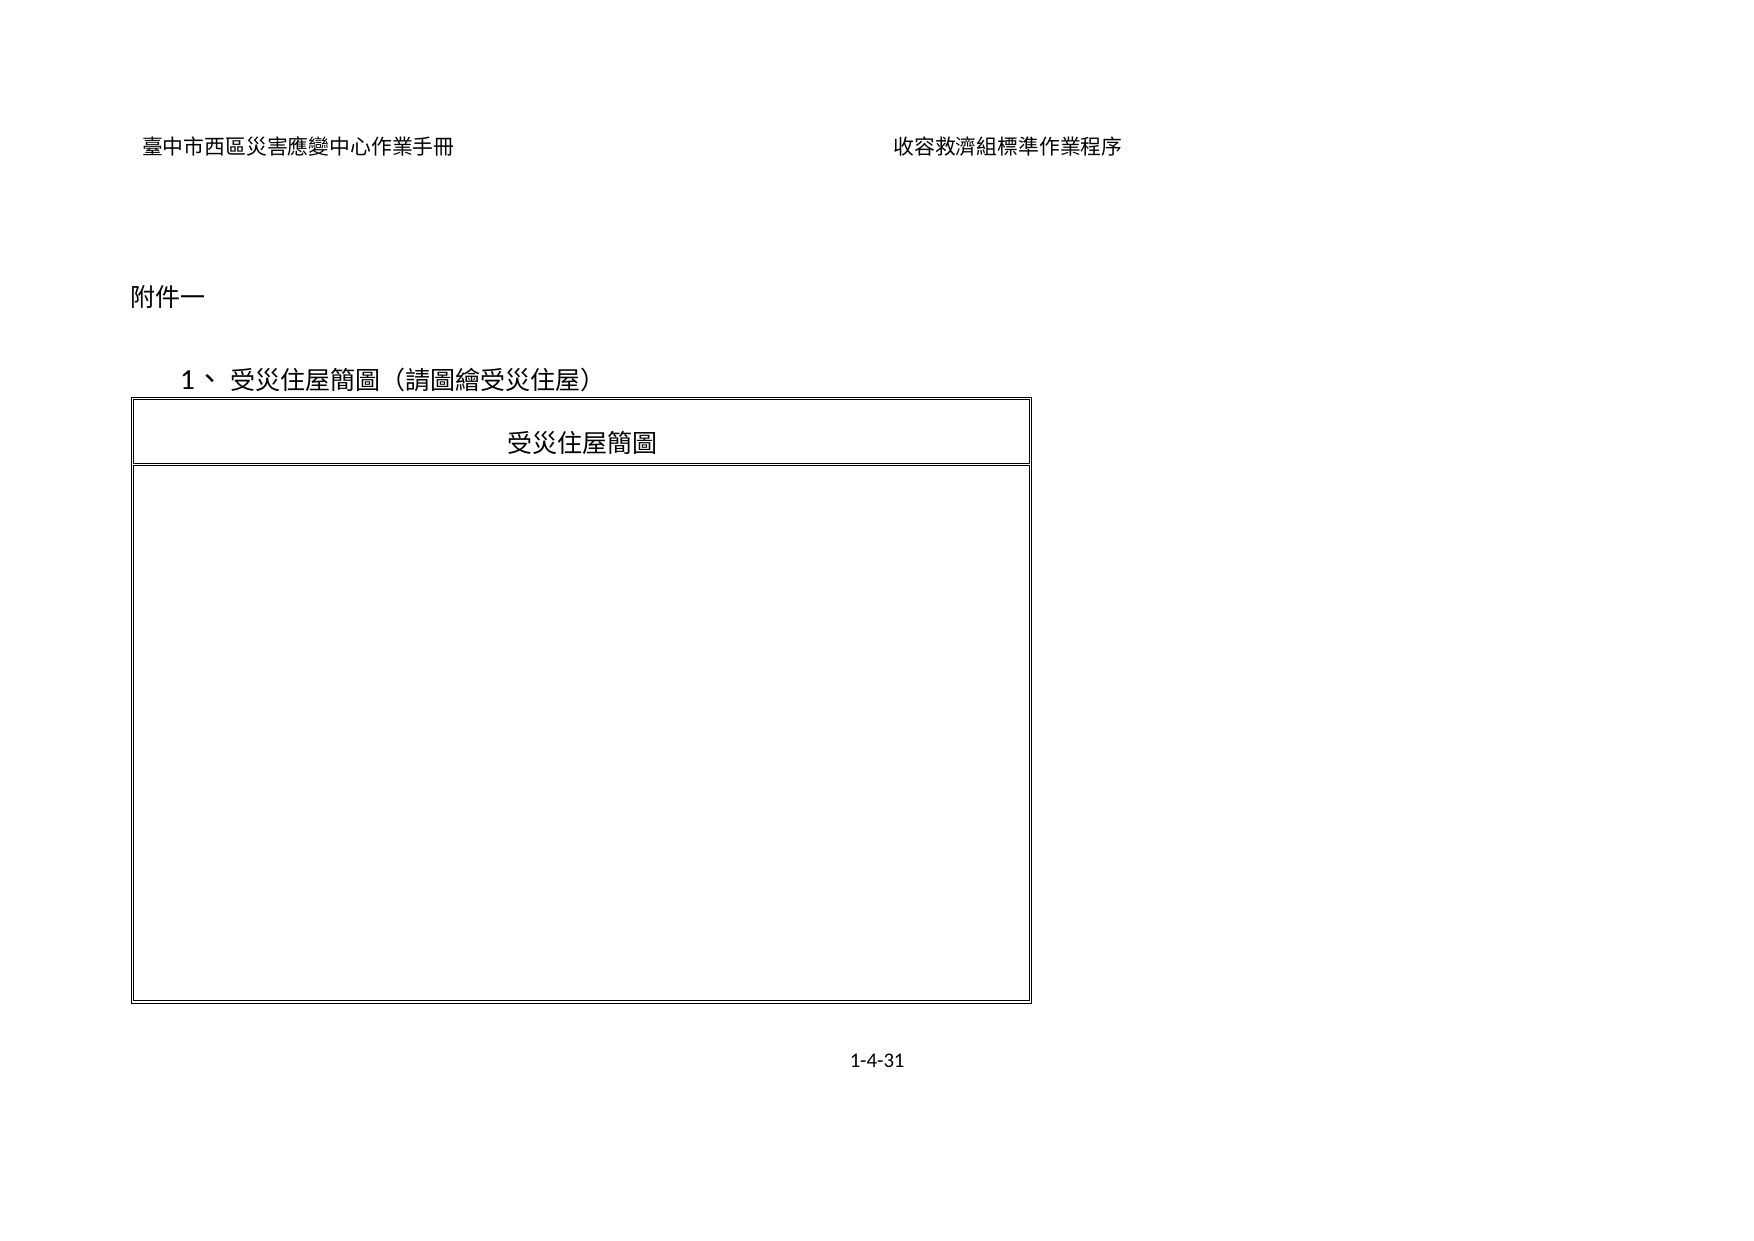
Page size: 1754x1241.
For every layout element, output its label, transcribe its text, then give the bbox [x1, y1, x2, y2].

table_header 受災住屋簡圖 [134, 400, 1029, 463]
text 附件一 [130, 253, 1624, 316]
list 受災住屋簡圖（請圖繪受災住屋） [180, 335, 1624, 397]
table_cell (備註：請繪製住屋整體空間，並標明受災空間，以利核算受損面積比例或判斷不堪居住之情形) [134, 466, 1029, 1000]
